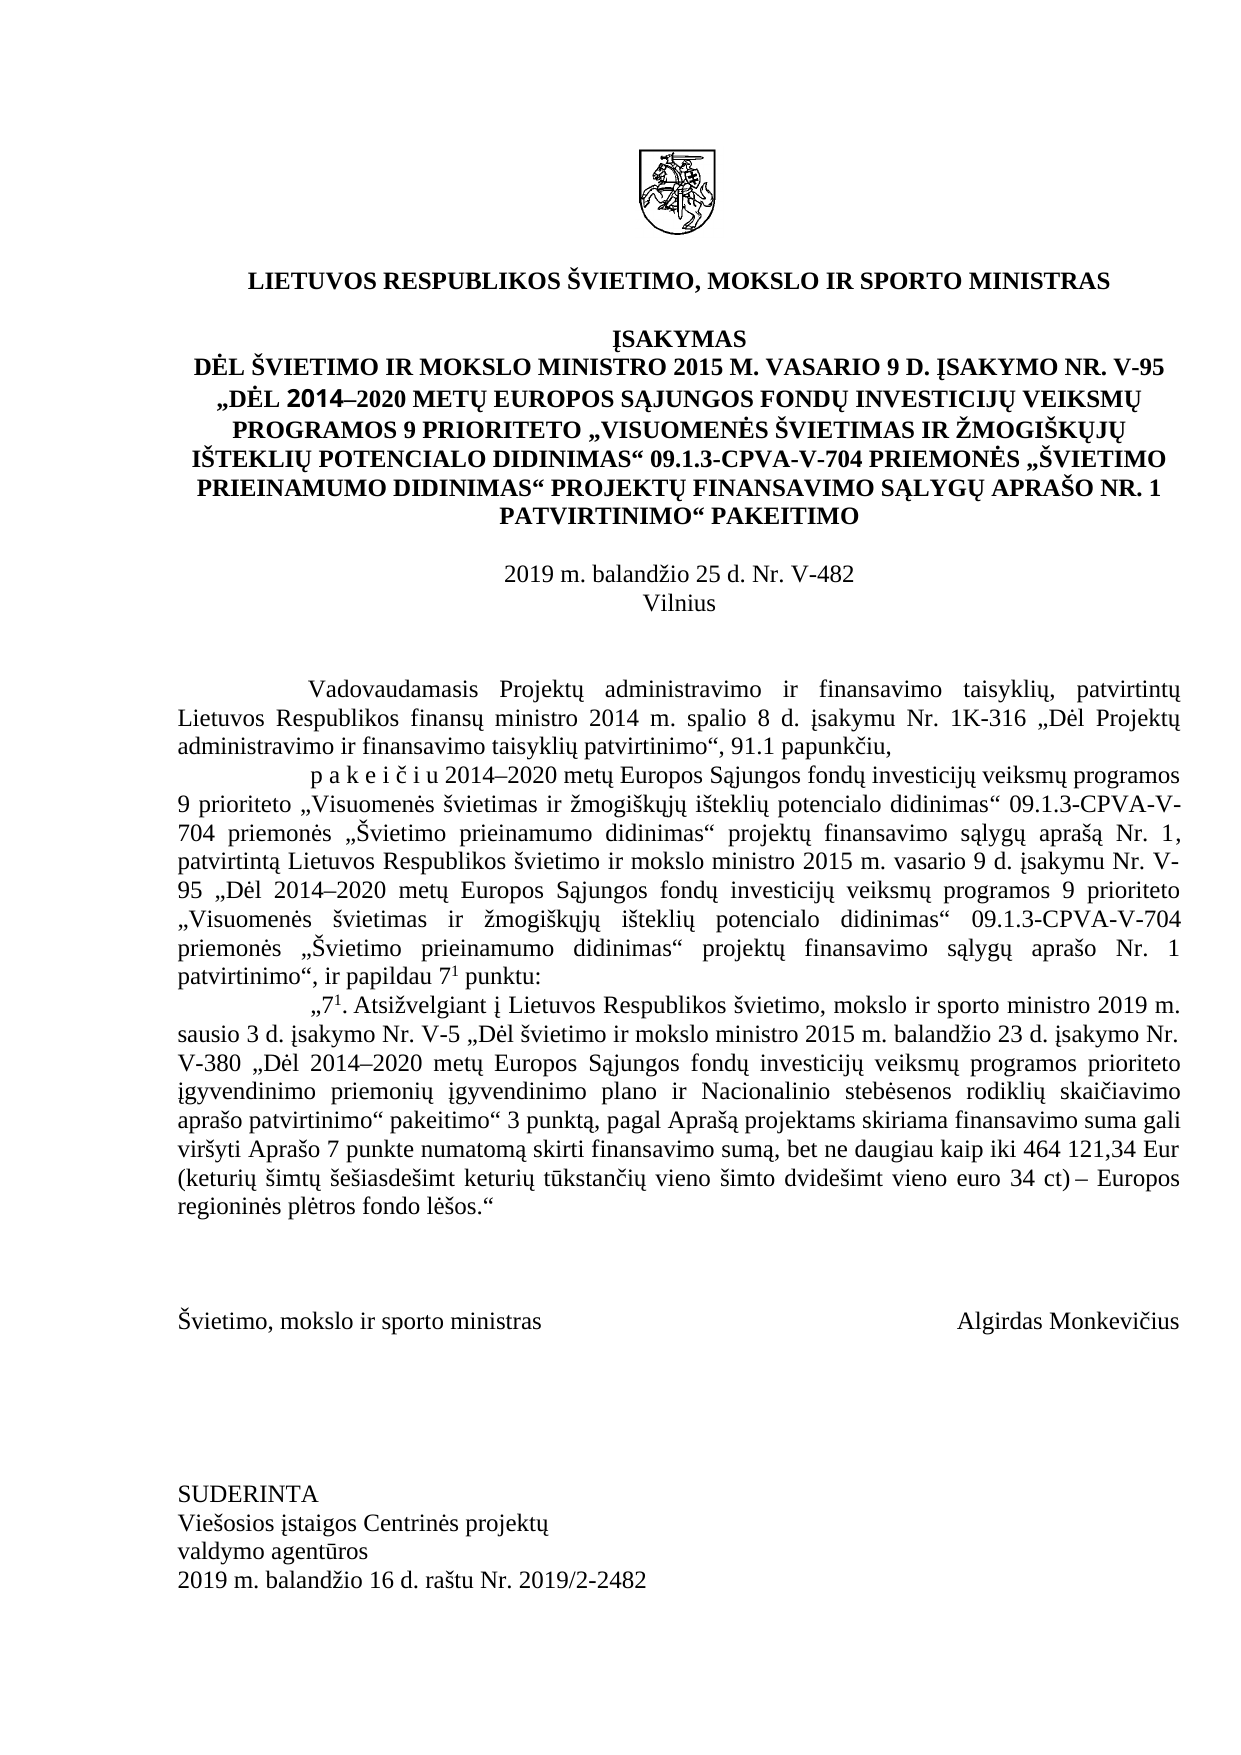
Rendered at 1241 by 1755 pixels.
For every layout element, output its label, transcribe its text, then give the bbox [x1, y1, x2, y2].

text p a k e i č i u 2014–2020 metų Europos Sąjungos fondų investicijų veiksmų programos 9 prioriteto „Visuomenės švietimas ir žmogiškųjų išteklių potencialo didinimas“ 09.1.3-CPVA-V-704 priemonės „Švietimo prieinamumo didinimas“ projektų finansavimo sąlygų aprašą Nr. 1, patvirtintą Lietuvos Respublikos švietimo ir mokslo ministro 2015 m. vasario 9 d. įsakymu Nr. V-95 „Dėl 2014–2020 metų Europos Sąjungos fondų investicijų veiksmų programos 9 prioriteto „Visuomenės švietimas ir žmogiškųjų išteklių potencialo didinimas“ 09.1.3-CPVA-V-704 priemonės „Švietimo prieinamumo didinimas“ projektų finansavimo sąlygų aprašo Nr. 1 patvirtinimo“, ir papildau 71 punktu: [177, 760, 1181, 990]
text valdymo agentūros [177, 1536, 1181, 1565]
text Vadovaudamasis Projektų administravimo ir finansavimo taisyklių, patvirtintų Lietuvos Respublikos finansų ministro 2014 m. spalio 8 d. įsakymu Nr. 1K-316 „Dėl Projektų administravimo ir finansavimo taisyklių patvirtinimo“, 91.1 papunkčiu, [177, 674, 1181, 760]
text Vilnius [177, 588, 1181, 616]
text DĖL ŠVIETIMO IR MOKSLO MINISTRO 2015 M. VASARIO 9 d. įsakymO Nr. V-95 „DĖL 2014–2020 METŲ EUROPOS SĄJUNGOS FONDŲ INVESTICIJŲ VEIKSMŲ PROGRAMOS 9 PRIORITETO „VISUOMENĖS ŠVIETIMAS IR ŽMOGIŠKŲJŲ IŠTEKLIŲ POTENCIALO DIDINIMAS“ 09.1.3-CPVA-V-704 PRIEMONĖS „ŠVIETIMO PRIEINAMUMO DIDINIMAS“ PROJEKTŲ FINANSAVIMO SĄLYGŲ APRAŠO NR. 1 PATVIRTINIMO“ PAKEITIMO [177, 352, 1181, 530]
text Švietimo, mokslo ir sporto ministras Algirdas Monkevičius [177, 1306, 1181, 1335]
text LIETUVOS RESPUBLIKOS ŠVIETIMO, MOKSLO IR SPORTO MINISTRAS [177, 266, 1181, 295]
text ĮSAKYMAS [177, 324, 1181, 352]
text „71. Atsižvelgiant į Lietuvos Respublikos švietimo, mokslo ir sporto ministro 2019 m. sausio 3 d. įsakymo Nr. V-5 „Dėl švietimo ir mokslo ministro 2015 m. balandžio 23 d. įsakymo Nr. V-380 „Dėl 2014–2020 metų Europos Sąjungos fondų investicijų veiksmų programos prioriteto įgyvendinimo priemonių įgyvendinimo plano ir Nacionalinio stebėsenos rodiklių skaičiavimo aprašo patvirtinimo“ pakeitimo“ 3 punktą, pagal Aprašą projektams skiriama finansavimo suma gali viršyti Aprašo 7 punkte numatomą skirti finansavimo sumą, bet ne daugiau kaip iki 464 121,34 Eur (keturių šimtų šešiasdešimt keturių tūkstančių vieno šimto dvidešimt vieno euro 34 ct) – Europos regioninės plėtros fondo lėšos.“ [177, 990, 1181, 1220]
text 2019 m. balandžio 25 d. Nr. V-482 [177, 559, 1181, 588]
text SUDERINTA [177, 1479, 1181, 1508]
text Viešosios įstaigos Centrinės projektų [177, 1508, 1181, 1536]
text 2019 m. balandžio 16 d. raštu Nr. 2019/2-2482 [177, 1565, 1181, 1594]
